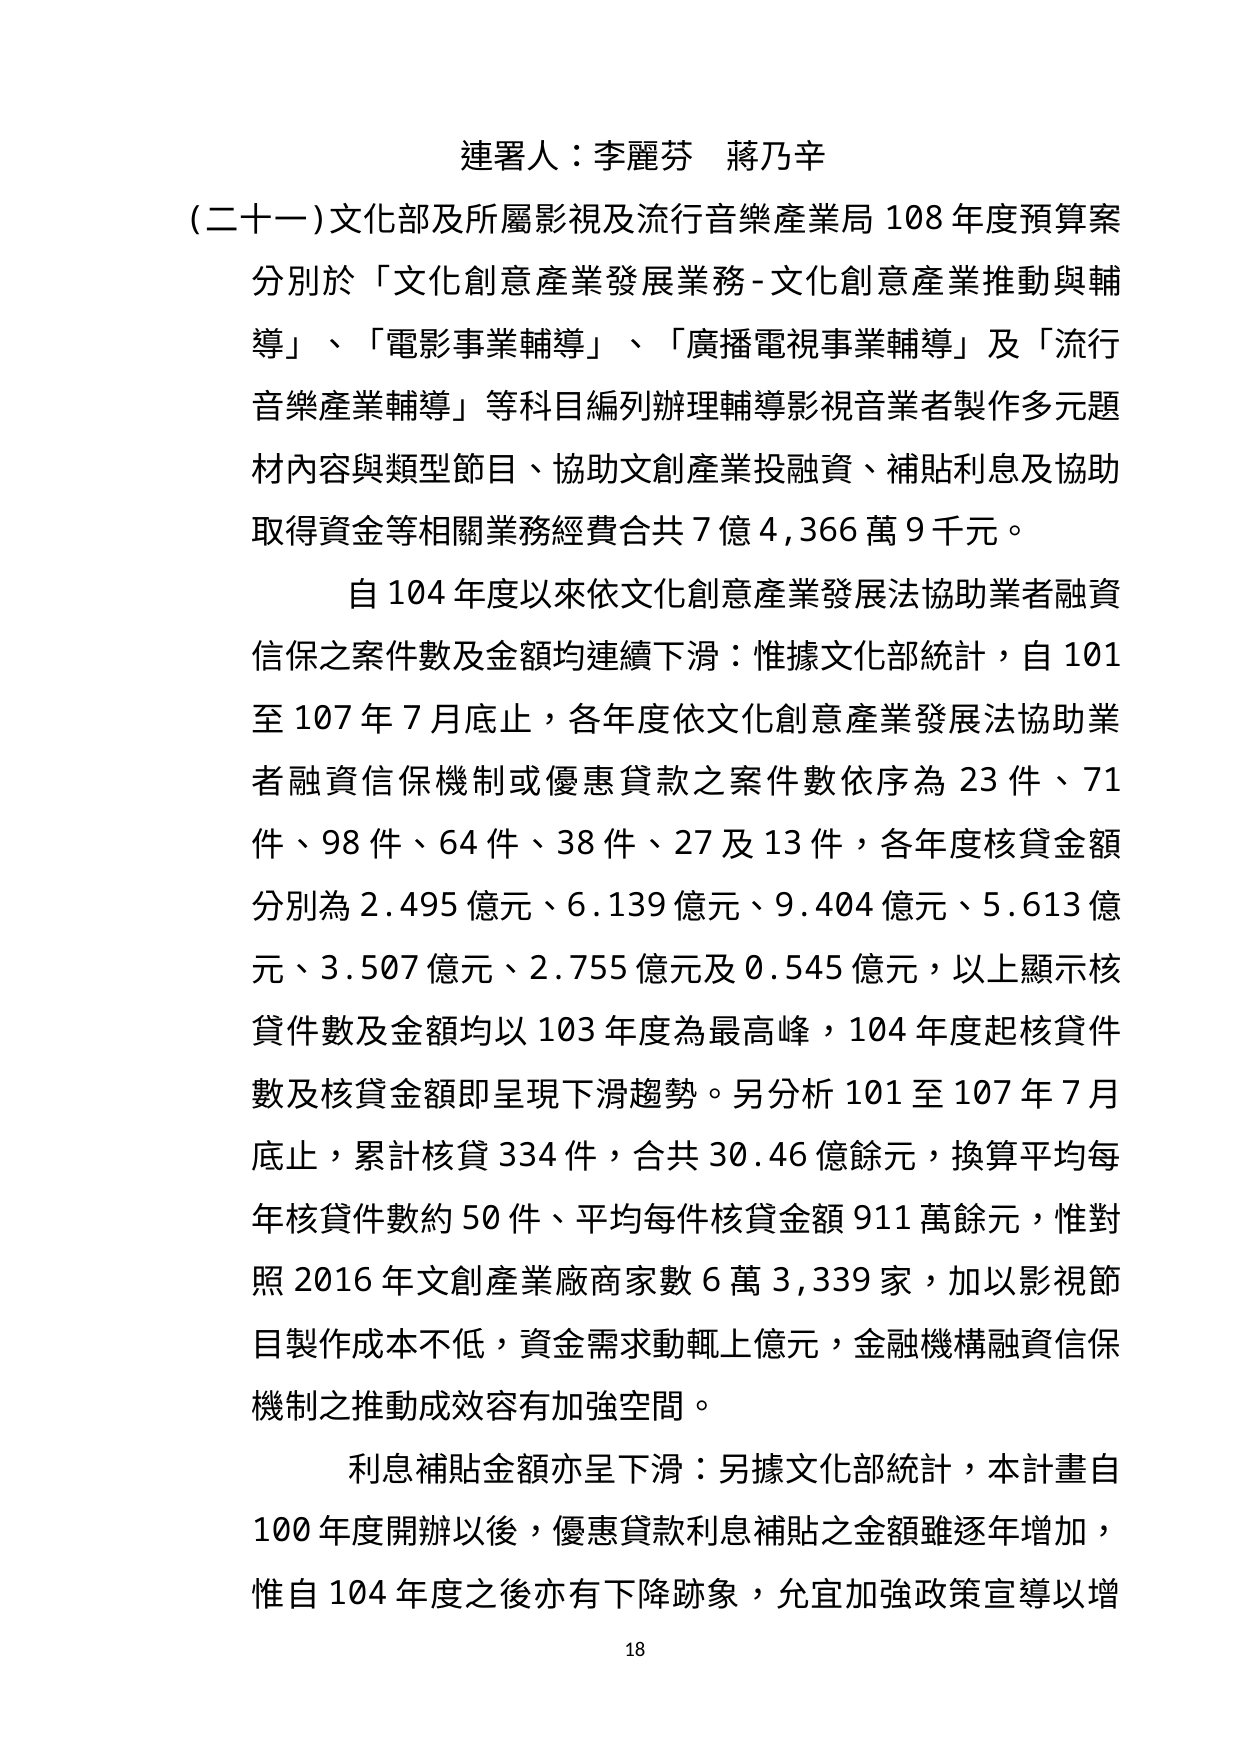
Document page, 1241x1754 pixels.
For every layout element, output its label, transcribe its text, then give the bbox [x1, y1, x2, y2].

text 連署人：李麗芬 蔣乃辛 [460, 112, 1122, 175]
text 自104年度以來依文化創意產業發展法協助業者融資信保之案件數及金額均連續下滑：惟據文化部統計，自101至107年7月底止，各年度依文化創意產業發展法協助業者融資信保機制或優惠貸款之案件數依序為23件、71件、98件、64件、38件、27及13件，各年度核貸金額分別為2.495億元、6.139億元、9.404億元、5.613億元、3.507億元、2.755億元及0.545億元，以上顯示核貸件數及金額均以103年度為最高峰，104年度起核貸件數及核貸金額即呈現下滑趨勢。另分析101至107年7月底止，累計核貸334件，合共30.46億餘元，換算平均每年核貸件數約50件、平均每件核貸金額911萬餘元，惟對照2016年文創產業廠商家數6萬3,339家，加以影視節目製作成本不低，資金需求動輒上億元，金融機構融資信保機制之推動成效容有加強空間。 [185, 550, 1122, 1425]
text 利息補貼金額亦呈下滑：另據文化部統計，本計畫自100年度開辦以後，優惠貸款利息補貼之金額雖逐年增加，惟自104年度之後亦有下降跡象，允宜加強政策宣導以增 [185, 1425, 1122, 1612]
text (二十一)文化部及所屬影視及流行音樂產業局108年度預算案分別於「文化創意產業發展業務-文化創意產業推動與輔導」、「電影事業輔導」、「廣播電視事業輔導」及「流行音樂產業輔導」等科目編列辦理輔導影視音業者製作多元題材內容與類型節目、協助文創產業投融資、補貼利息及協助取得資金等相關業務經費合共7億4,366萬9千元。 [185, 175, 1122, 550]
